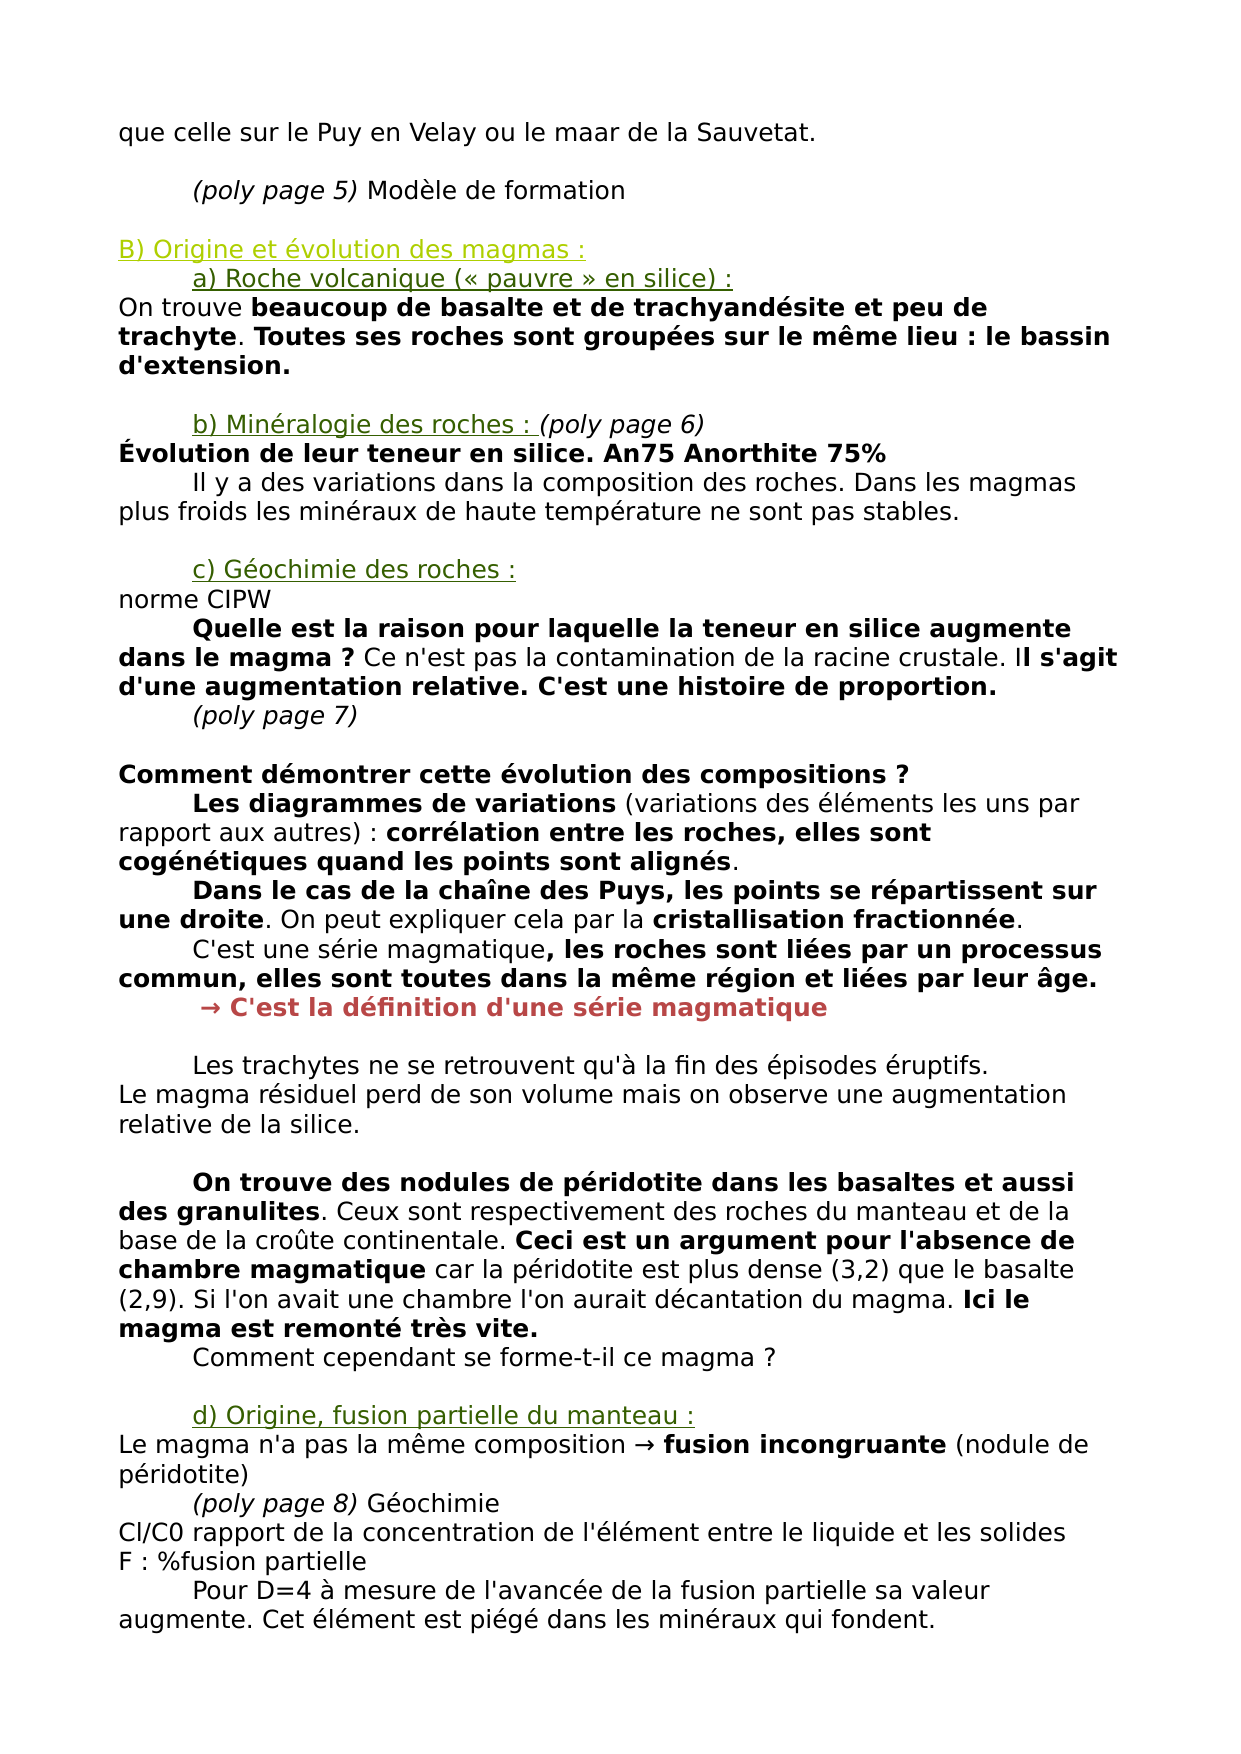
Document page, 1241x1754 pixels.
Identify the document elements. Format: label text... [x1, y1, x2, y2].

text que celle sur le Puy en Velay ou le maar de la Sauvetat. [118, 118, 1122, 147]
text d) Origine, fusion partielle du manteau : [118, 1401, 1122, 1431]
text a) Roche volcanique (« pauvre » en silice) : [118, 264, 1122, 293]
text b) Minéralogie des roches : (poly page 6) [118, 410, 1122, 439]
text (poly page 8) Géochimie [118, 1489, 1122, 1518]
text Comment démontrer cette évolution des compositions ? [118, 760, 1122, 789]
text norme CIPW [118, 585, 1122, 614]
text Le magma n'a pas la même composition → fusion incongruante (nodule de péridotite) [118, 1431, 1122, 1489]
text → C'est la définition d'une série magmatique [118, 993, 1122, 1022]
text Comment cependant se forme-t-il ce magma ? [118, 1343, 1122, 1372]
text C'est une série magmatique, les roches sont liées par un processus commun, elles sont toutes dans la même région et liées par leur âge. [118, 935, 1122, 993]
text Les trachytes ne se retrouvent qu'à la fin des épisodes éruptifs. [118, 1051, 1122, 1081]
text On trouve des nodules de péridotite dans les basaltes et aussi des granulites. Ceux sont respectivement des roches du manteau et de la base de la croûte continentale. Ceci est un argument pour l'absence de chambre magmatique car la péridotite est plus dense (3,2) que le basalte (2,9). Si l'on avait une chambre l'on aurait décantation du magma. Ici le magma est remonté très vite. [118, 1168, 1122, 1343]
text Il y a des variations dans la composition des roches. Dans les magmas plus froids les minéraux de haute température ne sont pas stables. [118, 468, 1122, 526]
text Quelle est la raison pour laquelle la teneur en silice augmente dans le magma ? Ce n'est pas la contamination de la racine crustale. Il s'agit d'une augmentation relative. C'est une histoire de proportion. [118, 614, 1122, 701]
text c) Géochimie des roches : [118, 556, 1122, 585]
text F : %fusion partielle [118, 1547, 1122, 1576]
text Cl/C0 rapport de la concentration de l'élément entre le liquide et les solides [118, 1518, 1122, 1547]
text (poly page 7) [118, 701, 1122, 731]
text Les diagrammes de variations (variations des éléments les uns par rapport aux autres) : corrélation entre les roches, elles sont cogénétiques quand les points sont alignés. [118, 789, 1122, 876]
text Évolution de leur teneur en silice. An75 Anorthite 75% [118, 439, 1122, 468]
text (poly page 5) Modèle de formation [118, 176, 1122, 206]
text Dans le cas de la chaîne des Puys, les points se répartissent sur une droite. On peut expliquer cela par la cristallisation fractionnée. [118, 876, 1122, 935]
text B) Origine et évolution des magmas : [118, 235, 1122, 264]
text Le magma résiduel perd de son volume mais on observe une augmentation relative de la silice. [118, 1081, 1122, 1139]
text On trouve beaucoup de basalte et de trachyandésite et peu de trachyte. Toutes ses roches sont groupées sur le même lieu : le bassin d'extension. [118, 293, 1122, 381]
text Pour D=4 à mesure de l'avancée de la fusion partielle sa valeur augmente. Cet élément est piégé dans les minéraux qui fondent. [118, 1576, 1122, 1635]
